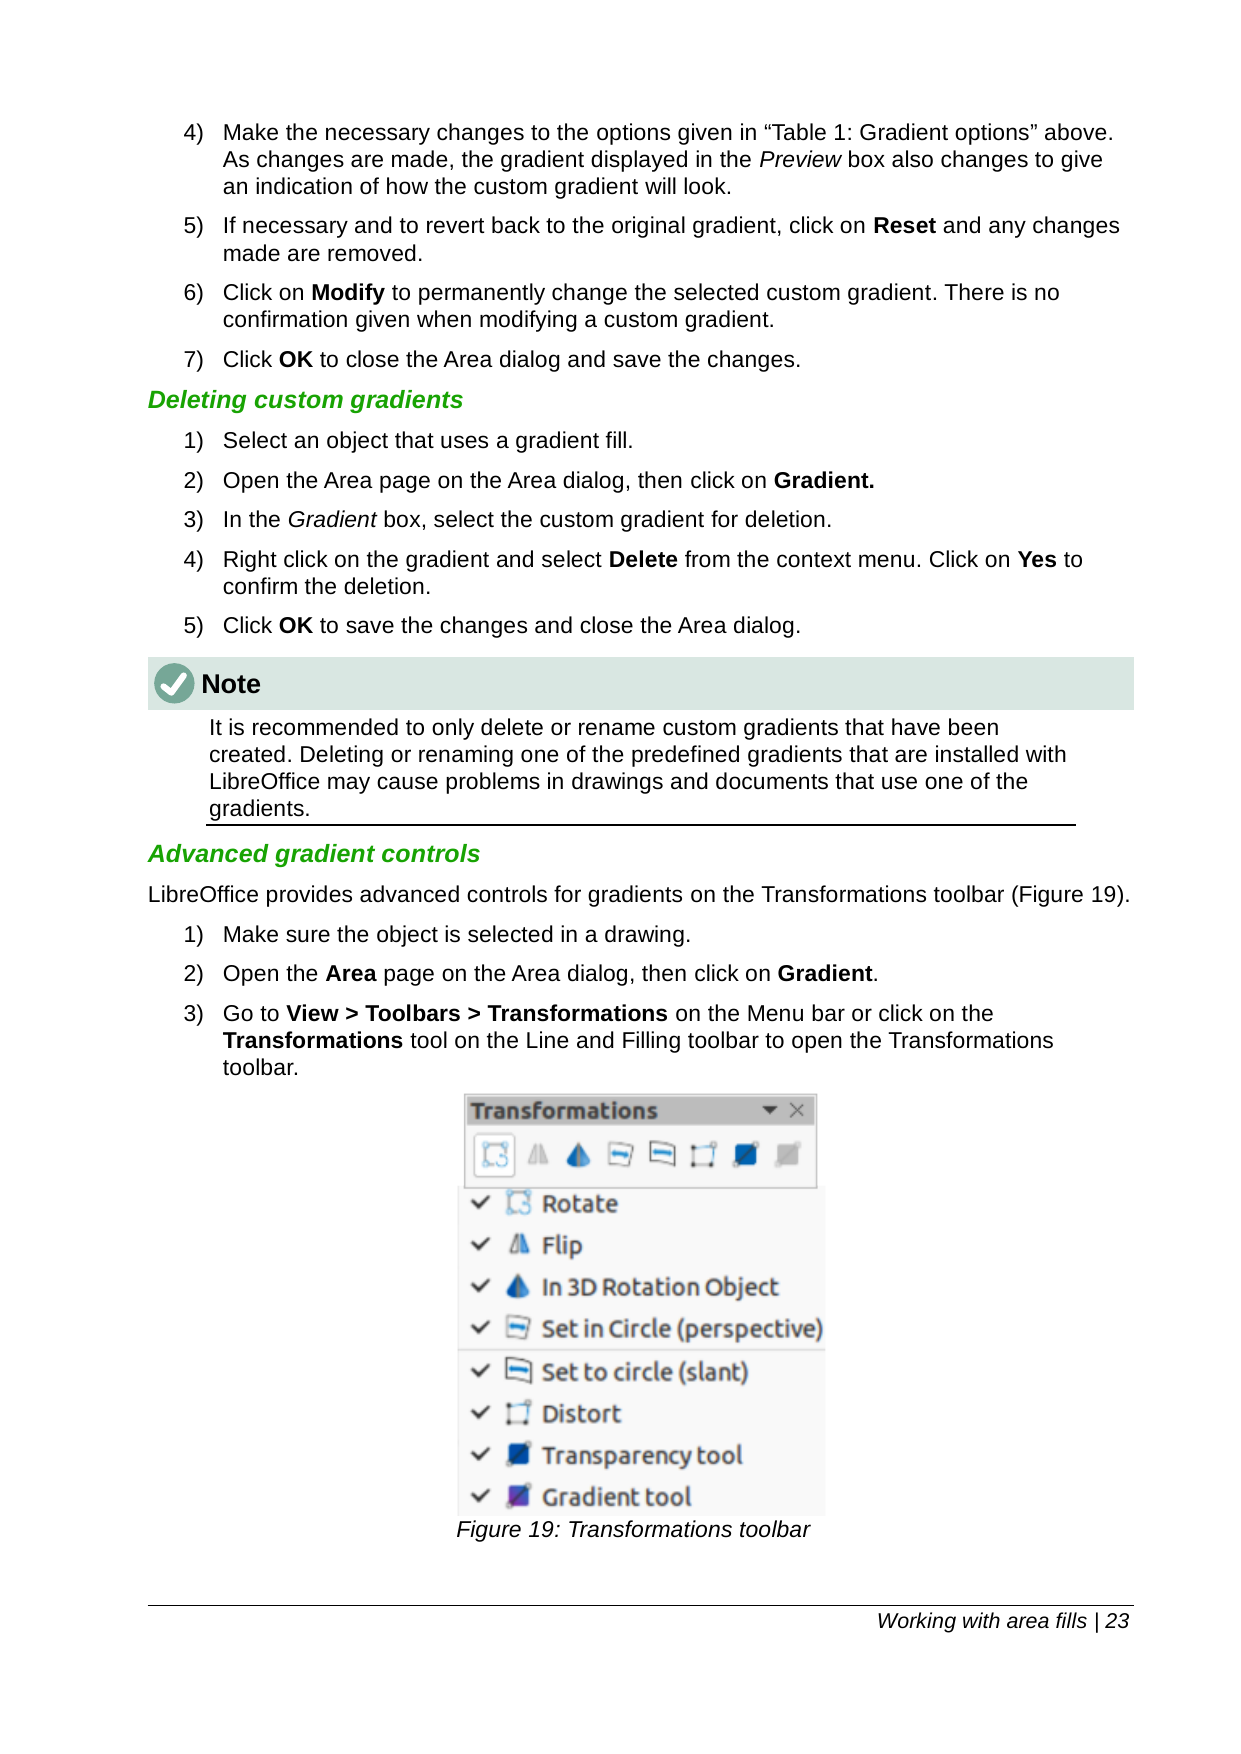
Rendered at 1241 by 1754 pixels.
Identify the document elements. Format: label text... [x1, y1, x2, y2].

list If necessary and to revert back to the original gradient, click on Reset and any changes made are removed. [204, 212, 1134, 266]
text LibreOffice provides advanced controls for gradients on the Transformations toolbar (Figure 19). [148, 881, 1134, 908]
text It is recommended to only delete or rename custom gradients that have been created. Deleting or renaming one of the predefined gradients that are installed with LibreOffice may cause problems in drawings and documents that use one of the gradients. [206, 710, 1076, 824]
list Right click on the gradient and select Delete from the context menu. Click on Yes to confirm the deletion. [204, 545, 1134, 599]
list In the Gradient box, select the custom gradient for deletion. [204, 506, 1134, 533]
picture [456, 1093, 826, 1516]
list Make the necessary changes to the options given in “Table 1: Gradient options” above. As changes are made, the gradient displayed in the Preview box also changes to give an indication of how the custom gradient will look. [204, 118, 1134, 199]
list Click OK to close the Area dialog and save the changes. [204, 345, 1134, 372]
subtitle Deleting custom gradients [148, 385, 1134, 414]
list Click on Modify to permanently change the selected custom gradient. There is no confirmation given when modifying a custom gradient. [204, 278, 1134, 333]
list Make sure the object is selected in a drawing. [204, 920, 1134, 947]
list Open the Area page on the Area dialog, then click on Gradient. [204, 960, 1134, 987]
list Click OK to save the changes and close the Area dialog. [204, 612, 1134, 639]
subtitle Advanced gradient controls [148, 839, 1134, 868]
list Go to View > Toolbars > Transformations on the Menu bar or click on the Transformations tool on the Line and Filling toolbar to open the Transformations toolbar. [204, 999, 1134, 1081]
subtitle Note [148, 657, 1134, 710]
text Figure 19: Transformations toolbar [456, 1516, 826, 1543]
list Open the Area page on the Area dialog, then click on Gradient. [204, 466, 1134, 493]
list Select an object that uses a gradient fill. [204, 426, 1134, 453]
